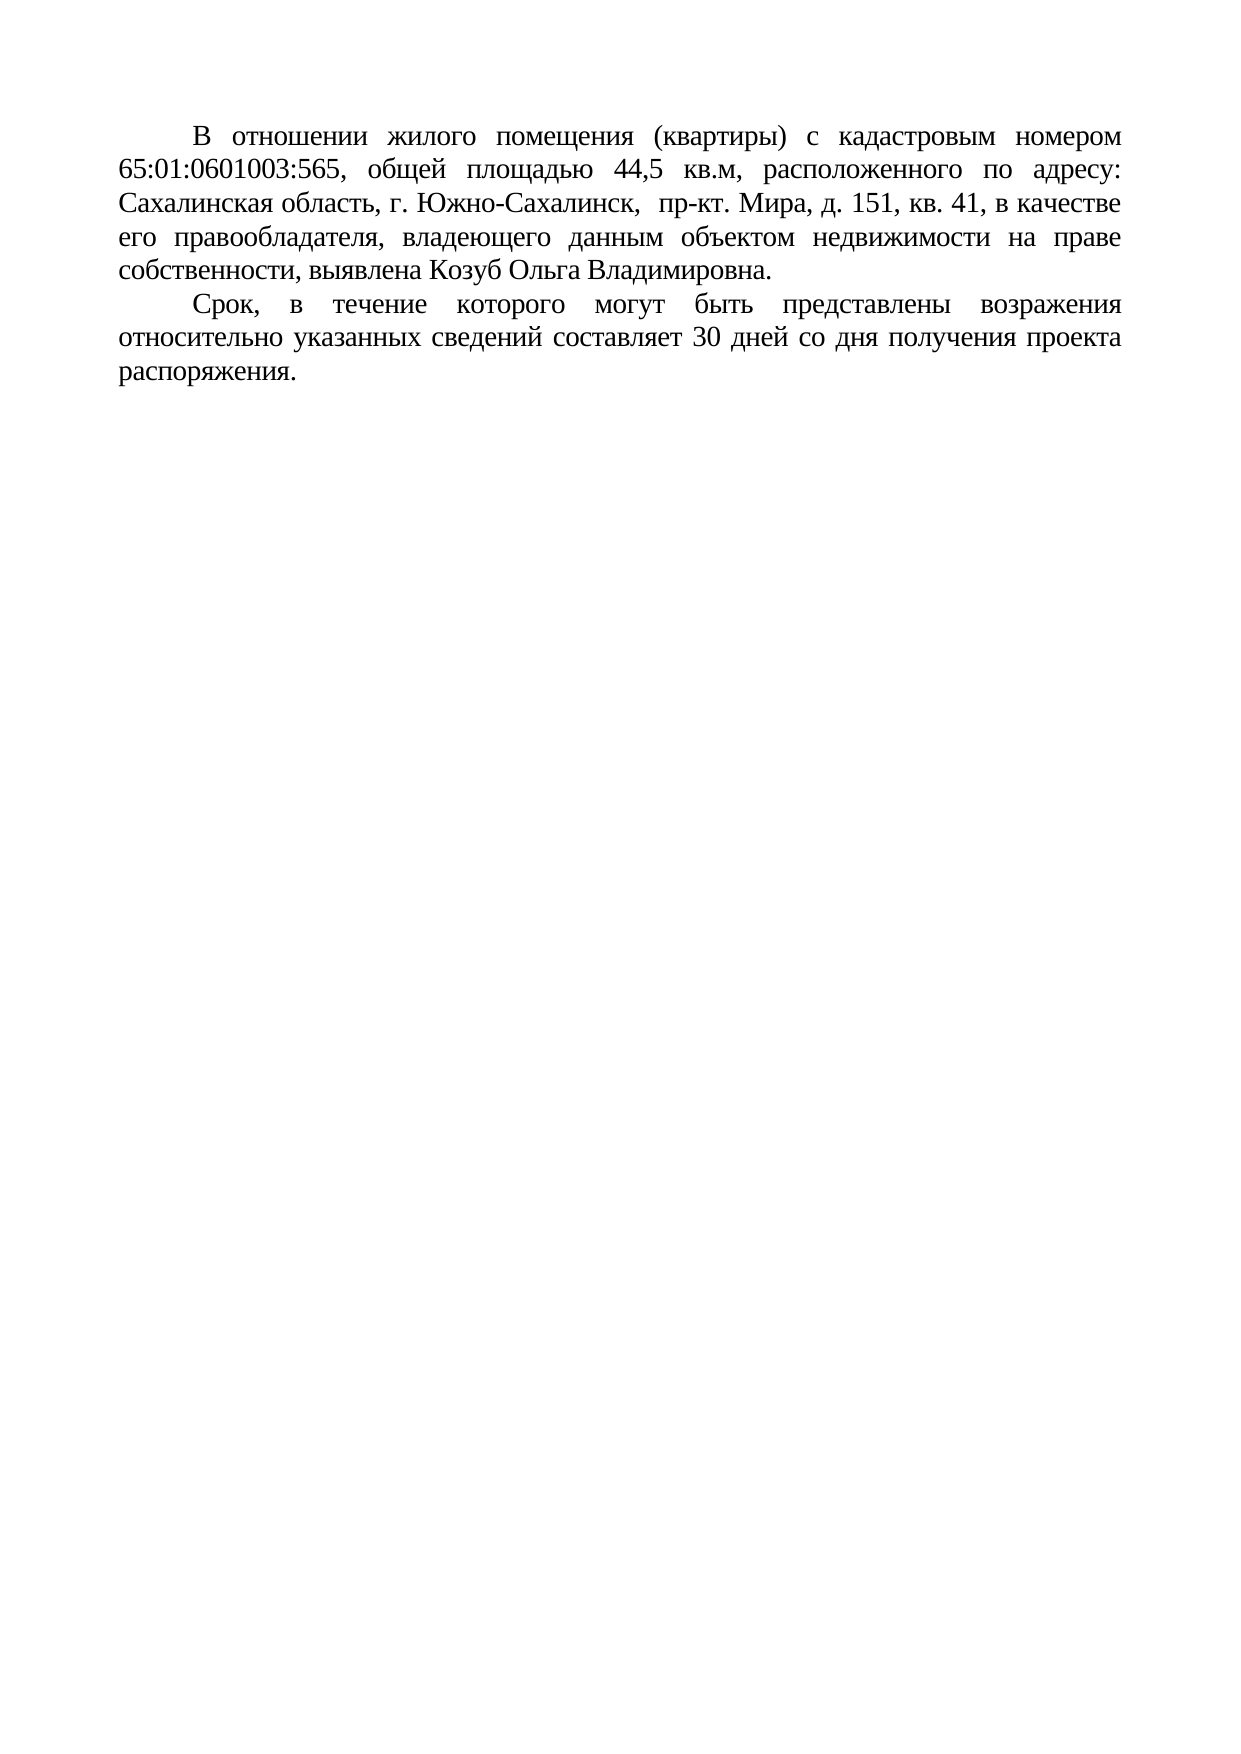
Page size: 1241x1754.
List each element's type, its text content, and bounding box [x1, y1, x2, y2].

text Срок, в течение которого могут быть представлены возражения относительно указанных сведений составляет 30 дней со дня получения проекта распоряжения. [118, 286, 1122, 386]
text В отношении жилого помещения (квартиры) с кадастровым номером 65:01:0601003:565, общей площадью 44,5 кв.м, расположенного по адресу: Сахалинская область, г. Южно-Сахалинск, пр-кт. Мира, д. 151, кв. 41, в качестве его правообладателя, владеющего данным объектом недвижимости на праве собственности, выявлена Козуб Ольга Владимировна. [118, 118, 1122, 286]
